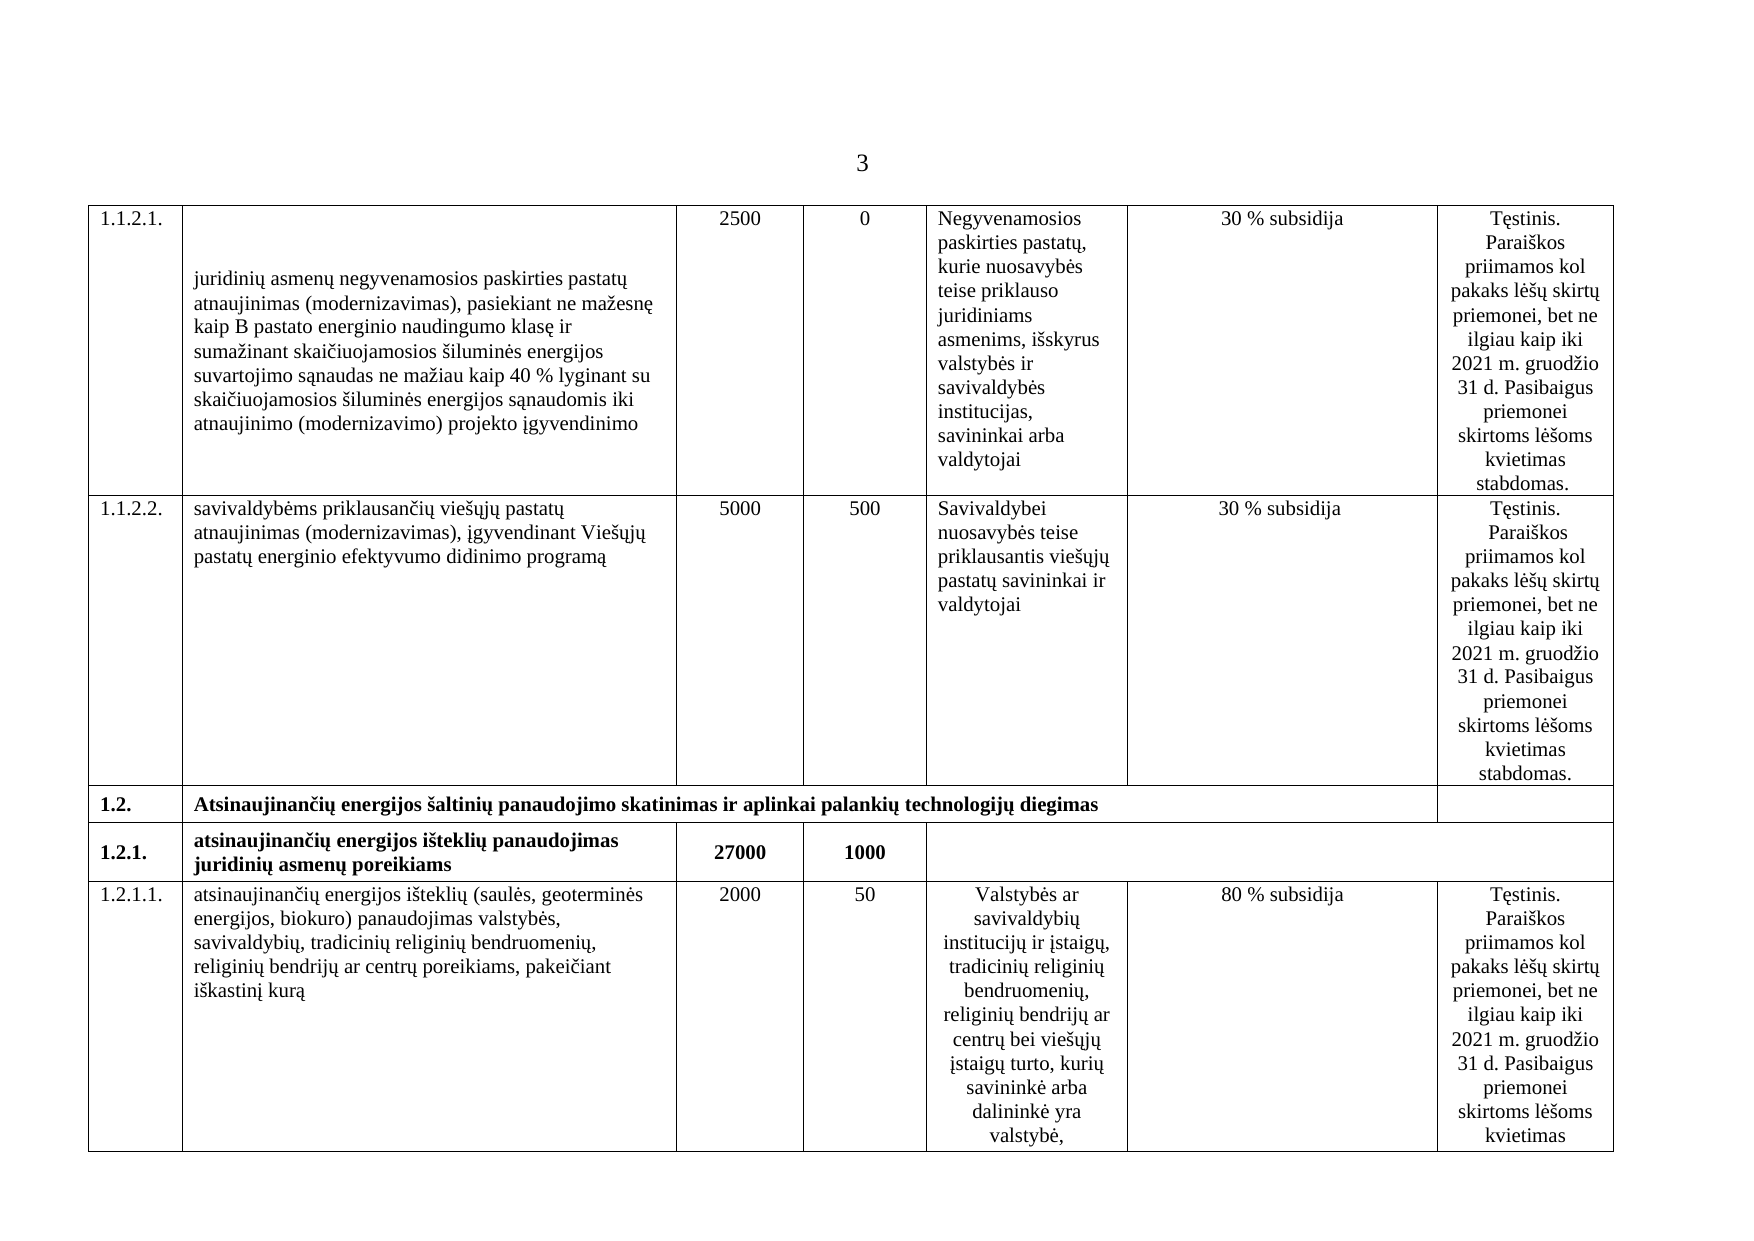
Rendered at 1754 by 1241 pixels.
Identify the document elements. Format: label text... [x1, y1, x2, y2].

table_cell atsinaujinančių energijos išteklių panaudojimas juridinių asmenų poreikiams [183, 823, 676, 881]
table_cell 80 % subsidija [1128, 882, 1437, 1151]
table_cell Tęstinis. Paraiškos priimamos kol pakaks lėšų skirtų priemonei, bet ne ilgiau kaip iki 2021 m. gruodžio 31 d. Pasibaigus priemonei skirtoms lėšoms kvietimas stabdomas. [1438, 206, 1613, 495]
table_cell 500 [804, 496, 926, 785]
table_cell Savivaldybei nuosavybės teise priklausantis viešųjų pastatų savininkai ir valdytojai [927, 496, 1127, 785]
table_cell 1.2. [89, 786, 182, 822]
table_cell [1614, 205, 1619, 495]
table_cell 2000 [677, 882, 803, 1151]
table_cell 2500 [677, 206, 803, 495]
table_cell 27000 [677, 823, 803, 881]
table_cell juridinių asmenų negyvenamosios paskirties pastatų atnaujinimas (modernizavimas), pasiekiant ne mažesnę kaip B pastato energinio naudingumo klasę ir sumažinant skaičiuojamosios šiluminės energijos suvartojimo sąnaudas ne mažiau kaip 40 % lyginant su skaičiuojamosios šiluminės energijos sąnaudomis iki atnaujinimo (modernizavimo) projekto įgyvendinimo [183, 206, 676, 495]
table_cell Tęstinis. Paraiškos priimamos kol pakaks lėšų skirtų priemonei, bet ne ilgiau kaip iki 2021 m. gruodžio 31 d. Pasibaigus priemonei skirtoms lėšoms kvietimas stabdomas. [1438, 496, 1613, 785]
table_cell atsinaujinančių energijos išteklių (saulės, geoterminės energijos, biokuro) panaudojimas valstybės, savivaldybių, tradicinių religinių bendruomenių, religinių bendrijų ar centrų poreikiams, pakeičiant iškastinį kurą [183, 882, 676, 1151]
table_cell 5000 [677, 496, 803, 785]
table_cell Atsinaujinančių energijos šaltinių panaudojimo skatinimas ir aplinkai palankių technologijų diegimas [183, 786, 1437, 822]
table_cell [927, 823, 1613, 881]
table_cell 1.2.1. [89, 823, 182, 881]
table_cell Valstybės ar savivaldybių institucijų ir įstaigų, tradicinių religinių bendruomenių, religinių bendrijų ar centrų bei viešųjų įstaigų turto, kurių savininkė arba dalininkė yra valstybė, [927, 882, 1127, 1151]
table_cell 1.1.2.2. [89, 496, 182, 785]
table_cell Negyvenamosios paskirties pastatų, kurie nuosavybės teise priklauso juridiniams asmenims, išskyrus valstybės ir savivaldybės institucijas, savininkai arba valdytojai [927, 206, 1127, 495]
table_cell 50 [804, 882, 926, 1151]
table_cell 1.1.2.1. [89, 206, 182, 495]
table_cell Tęstinis. Paraiškos priimamos kol pakaks lėšų skirtų priemonei, bet ne ilgiau kaip iki 2021 m. gruodžio 31 d. Pasibaigus priemonei skirtoms lėšoms kvietimas [1438, 882, 1613, 1151]
table_cell 30 % subsidija [1128, 206, 1437, 495]
table_cell 1.2.1.1. [89, 882, 182, 1151]
table_cell [1614, 822, 1636, 881]
table_cell [1619, 205, 1636, 495]
table_cell [1619, 495, 1636, 785]
table_cell [1614, 881, 1636, 1151]
table_cell 0 [804, 206, 926, 495]
table_cell [1614, 495, 1619, 785]
table_cell [1614, 785, 1636, 822]
table_cell savivaldybėms priklausančių viešųjų pastatų atnaujinimas (modernizavimas), įgyvendinant Viešųjų pastatų energinio efektyvumo didinimo programą [183, 496, 676, 785]
table_cell 1000 [804, 823, 926, 881]
table_cell 30 % subsidija [1128, 496, 1437, 785]
table_cell [1438, 786, 1613, 822]
